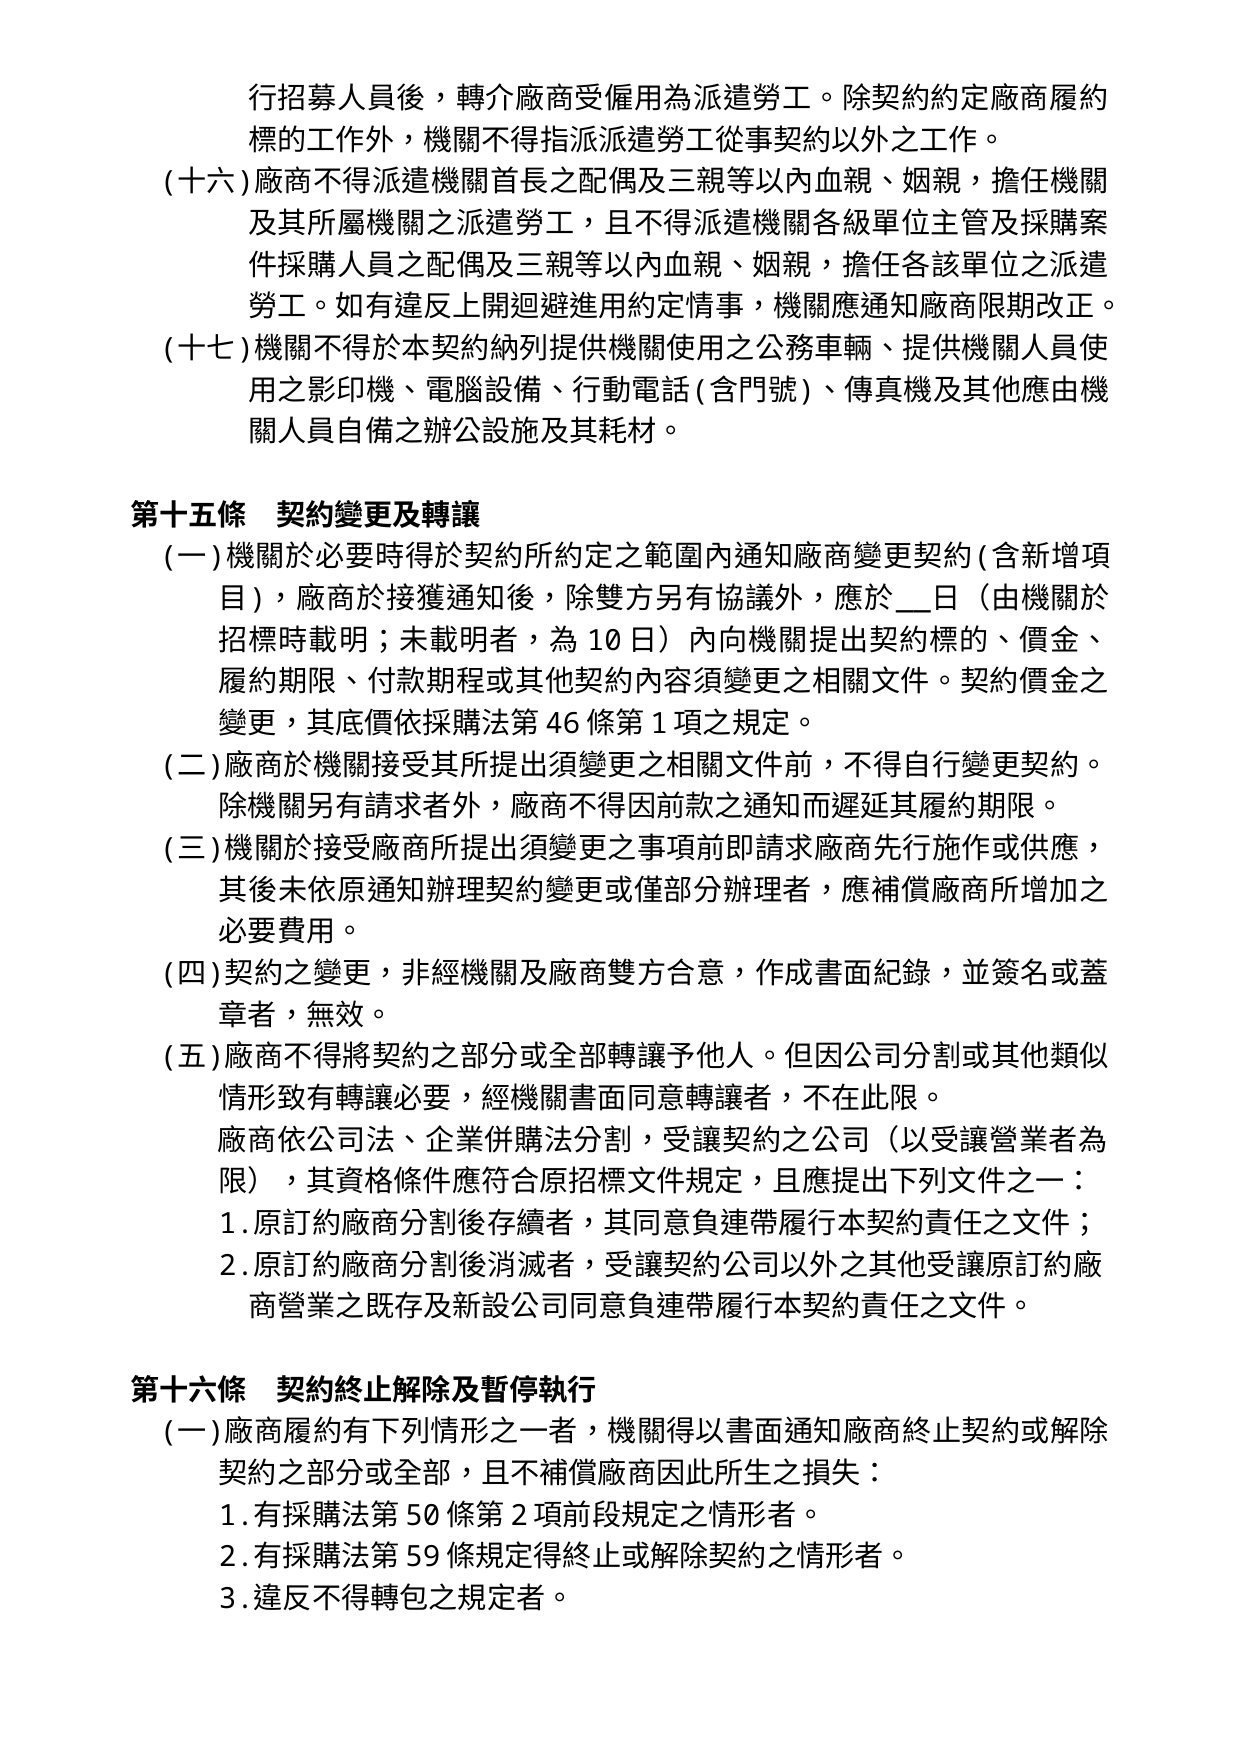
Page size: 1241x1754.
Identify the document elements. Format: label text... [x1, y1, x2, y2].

text (十七)機關不得於本契約納列提供機關使用之公務車輛、提供機關人員使用之影印機、電腦設備、行動電話(含門號)、傳真機及其他應由機關人員自備之辦公設施及其耗材。 [159, 325, 1110, 450]
text (十六)廠商不得派遣機關首長之配偶及三親等以內血親、姻親，擔任機關及其所屬機關之派遣勞工，且不得派遣機關各級單位主管及採購案件採購人員之配偶及三親等以內血親、姻親，擔任各該單位之派遣勞工。如有違反上開迴避進用約定情事，機關應通知廠商限期改正。 [159, 158, 1110, 325]
text 廠商依公司法、企業併購法分割，受讓契約之公司（以受讓營業者為限），其資格條件應符合原招標文件規定，且應提出下列文件之一： [217, 1117, 1110, 1200]
text 2.原訂約廠商分割後消滅者，受讓契約公司以外之其他受讓原訂約廠商營業之既存及新設公司同意負連帶履行本契約責任之文件。 [218, 1242, 1104, 1325]
text 1.有採購法第50條第2項前段規定之情形者。 [218, 1492, 1104, 1533]
text (三)機關於接受廠商所提出須變更之事項前即請求廠商先行施作或供應，其後未依原通知辦理契約變更或僅部分辦理者，應補償廠商所增加之必要費用。 [159, 825, 1110, 950]
text 行招募人員後，轉介廠商受僱用為派遣勞工。除契約約定廠商履約標的工作外，機關不得指派派遣勞工從事契約以外之工作。 [159, 75, 1110, 158]
text 第十五條 契約變更及轉讓 [130, 492, 1110, 533]
text (二)廠商於機關接受其所提出須變更之相關文件前，不得自行變更契約。除機關另有請求者外，廠商不得因前款之通知而遲延其履約期限。 [159, 742, 1110, 825]
text 1.原訂約廠商分割後存續者，其同意負連帶履行本契約責任之文件； [218, 1200, 1104, 1242]
text 3.違反不得轉包之規定者。 [218, 1575, 1104, 1617]
text (一)機關於必要時得於契約所約定之範圍內通知廠商變更契約(含新增項目)，廠商於接獲通知後，除雙方另有協議外，應於__日（由機關於招標時載明；未載明者，為10日）內向機關提出契約標的、價金、履約期限、付款期程或其他契約內容須變更之相關文件。契約價金之變更，其底價依採購法第46條第1項之規定。 [159, 533, 1110, 742]
text 第十六條 契約終止解除及暫停執行 [130, 1367, 1110, 1408]
text (一)廠商履約有下列情形之一者，機關得以書面通知廠商終止契約或解除契約之部分或全部，且不補償廠商因此所生之損失： [159, 1408, 1110, 1492]
text (四)契約之變更，非經機關及廠商雙方合意，作成書面紀錄，並簽名或蓋章者，無效。 [159, 950, 1110, 1033]
text 2.有採購法第59條規定得終止或解除契約之情形者。 [218, 1533, 1104, 1575]
text (五)廠商不得將契約之部分或全部轉讓予他人。但因公司分割或其他類似情形致有轉讓必要，經機關書面同意轉讓者，不在此限。 [159, 1033, 1110, 1117]
